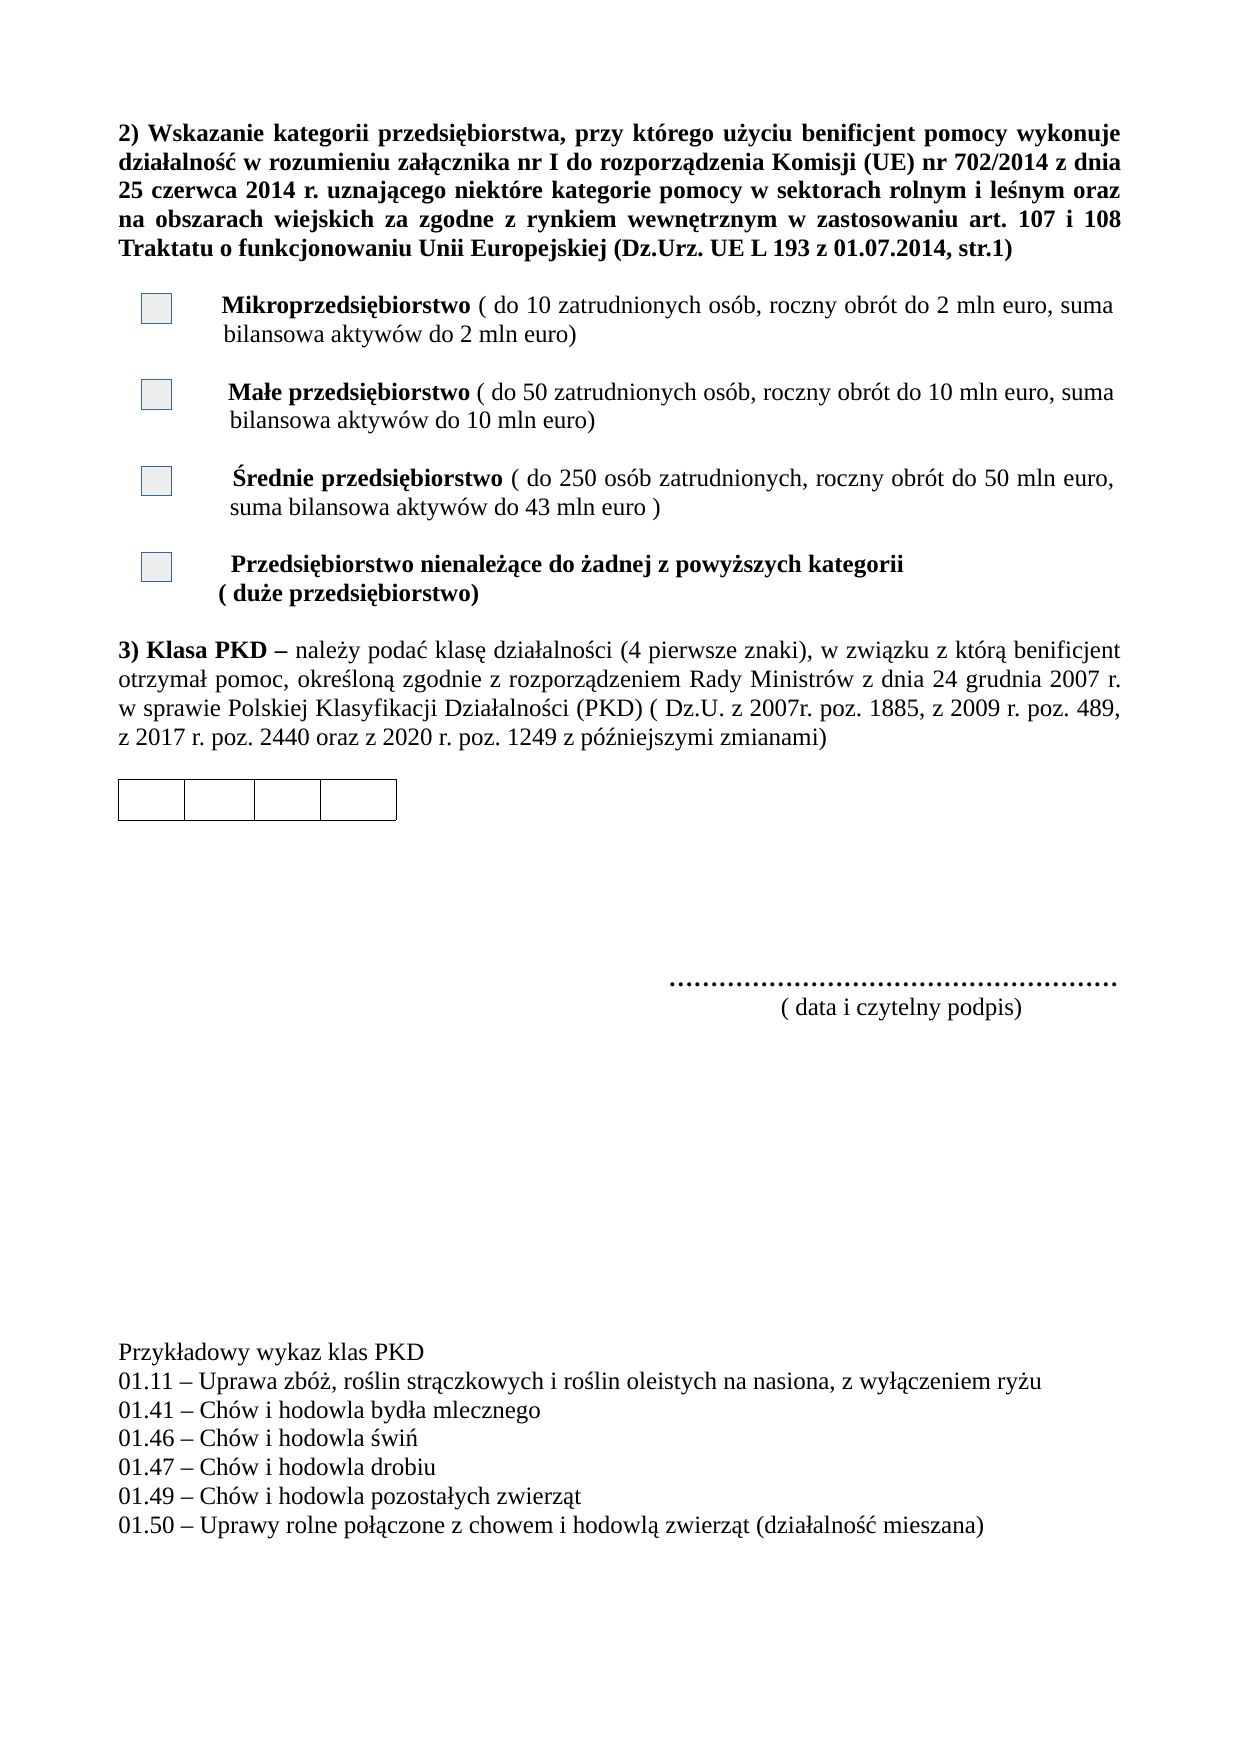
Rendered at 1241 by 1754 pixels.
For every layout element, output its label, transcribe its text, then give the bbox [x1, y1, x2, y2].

text ( data i czytelny podpis) [118, 992, 1122, 1021]
text 01.47 – Chów i hodowla drobiu [118, 1452, 1122, 1481]
text Średnie przedsiębiorstwo ( do 250 osób zatrudnionych, roczny obrót do 50 mln euro, suma bilansowa aktywów do 43 mln euro ) [118, 463, 1122, 521]
table_header [119, 780, 184, 820]
text 3) Klasa PKD – należy podać klasę działalności (4 pierwsze znaki), w związku z którą benificjent otrzymał pomoc, określoną zgodnie z rozporządzeniem Rady Ministrów z dnia 24 grudnia 2007 r. w sprawie Polskiej Klasyfikacji Działalności (PKD) ( Dz.U. z 2007r. poz. 1885, z 2009 r. poz. 489, z 2017 r. poz. 2440 oraz z 2020 r. poz. 1249 z późniejszymi zmianami) [118, 636, 1122, 751]
text ……………………………………………… [118, 963, 1122, 992]
text 01.11 – Uprawa zbóż, roślin strączkowych i roślin oleistych na nasiona, z wyłączeniem ryżu [118, 1366, 1122, 1395]
text 01.50 – Uprawy rolne połączone z chowem i hodowlą zwierząt (działalność mieszana) [118, 1510, 1122, 1538]
table_header [255, 780, 320, 820]
table_header [185, 780, 254, 820]
text 01.41 – Chów i hodowla bydła mlecznego [118, 1395, 1122, 1423]
text 2) Wskazanie kategorii przedsiębiorstwa, przy którego użyciu benificjent pomocy wykonuje działalność w rozumieniu załącznika nr I do rozporządzenia Komisji (UE) nr 702/2014 z dnia 25 czerwca 2014 r. uznającego niektóre kategorie pomocy w sektorach rolnym i leśnym oraz na obszarach wiejskich za zgodne z rynkiem wewnętrznym w zastosowaniu art. 107 i 108 Traktatu o funkcjonowaniu Unii Europejskiej (Dz.Urz. UE L 193 z 01.07.2014, str.1) [118, 118, 1122, 262]
text ( duże przedsiębiorstwo) [118, 578, 1122, 607]
text 01.49 – Chów i hodowla pozostałych zwierząt [118, 1481, 1122, 1510]
text Mikroprzedsiębiorstwo ( do 10 zatrudnionych osób, roczny obrót do 2 mln euro, suma bilansowa aktywów do 2 mln euro) [118, 291, 1122, 348]
text Przedsiębiorstwo nienależące do żadnej z powyższych kategorii [118, 549, 1122, 578]
text 01.46 – Chów i hodowla świń [118, 1423, 1122, 1452]
text Małe przedsiębiorstwo ( do 50 zatrudnionych osób, roczny obrót do 10 mln euro, suma bilansowa aktywów do 10 mln euro) [118, 377, 1122, 434]
table_header [321, 780, 396, 820]
text Przykładowy wykaz klas PKD [118, 1337, 1122, 1366]
